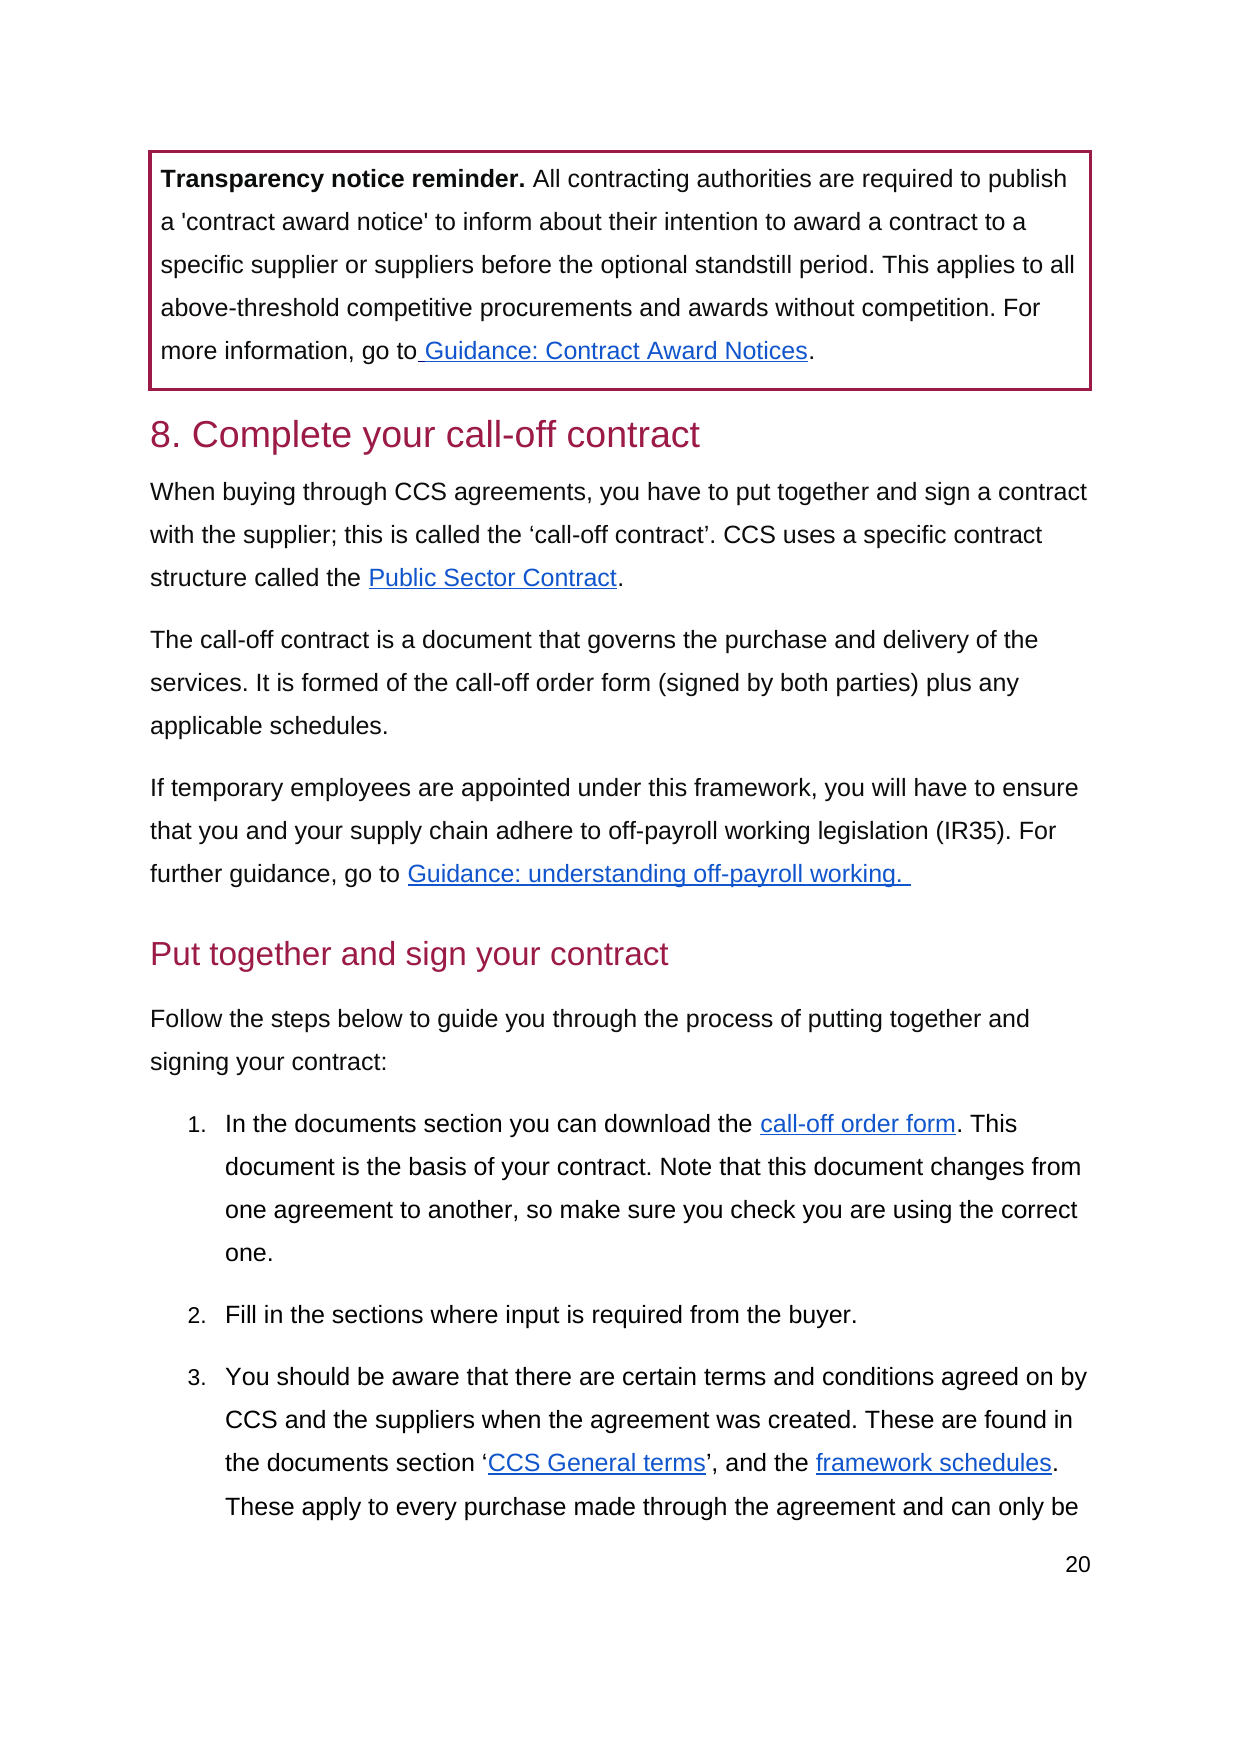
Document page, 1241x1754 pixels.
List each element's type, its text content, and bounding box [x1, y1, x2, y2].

table_header Transparency notice reminder. All contracting authorities are required to publish a 'contract award notice' to inform about their intention to award a contract to a specific supplier or suppliers before the optional standstill period. This applies to all above-threshold competitive procurements and awards without competition. For more information, go to Guidance: Contract Award Notices. [152, 153, 1089, 388]
text When buying through CCS agreements, you have to put together and sign a contract with the supplier; this is called the ‘call-off contract’. CCS uses a specific contract structure called the Public Sector Contract. [150, 477, 1091, 592]
text The call-off contract is a document that governs the purchase and delivery of the services. It is formed of the call-off order form (signed by both parties) plus any applicable schedules. [150, 625, 1091, 740]
text If temporary employees are appointed under this framework, you will have to ensure that you and your supply chain adhere to off-payroll working legislation (IR35). For further guidance, go to Guidance: understanding off-payroll working. [150, 773, 1091, 888]
list In the documents section you can download the call-off order form. This document is the basis of your contract. Note that this document changes from one agreement to another, so make sure you check you are using the correct one. [187, 1109, 1091, 1267]
subtitle Put together and sign your contract [150, 934, 1091, 972]
subtitle 8. Complete your call-off contract [150, 412, 1091, 455]
list You should be aware that there are certain terms and conditions agreed on by CCS and the suppliers when the agreement was created. These are found in the documents section ‘CCS General terms’, and the framework schedules. These apply to every purchase made through the agreement and can only be [187, 1362, 1091, 1520]
text Follow the steps below to guide you through the process of putting together and signing your contract: [150, 1004, 1091, 1076]
list Fill in the sections where input is required from the buyer. [187, 1300, 1091, 1329]
